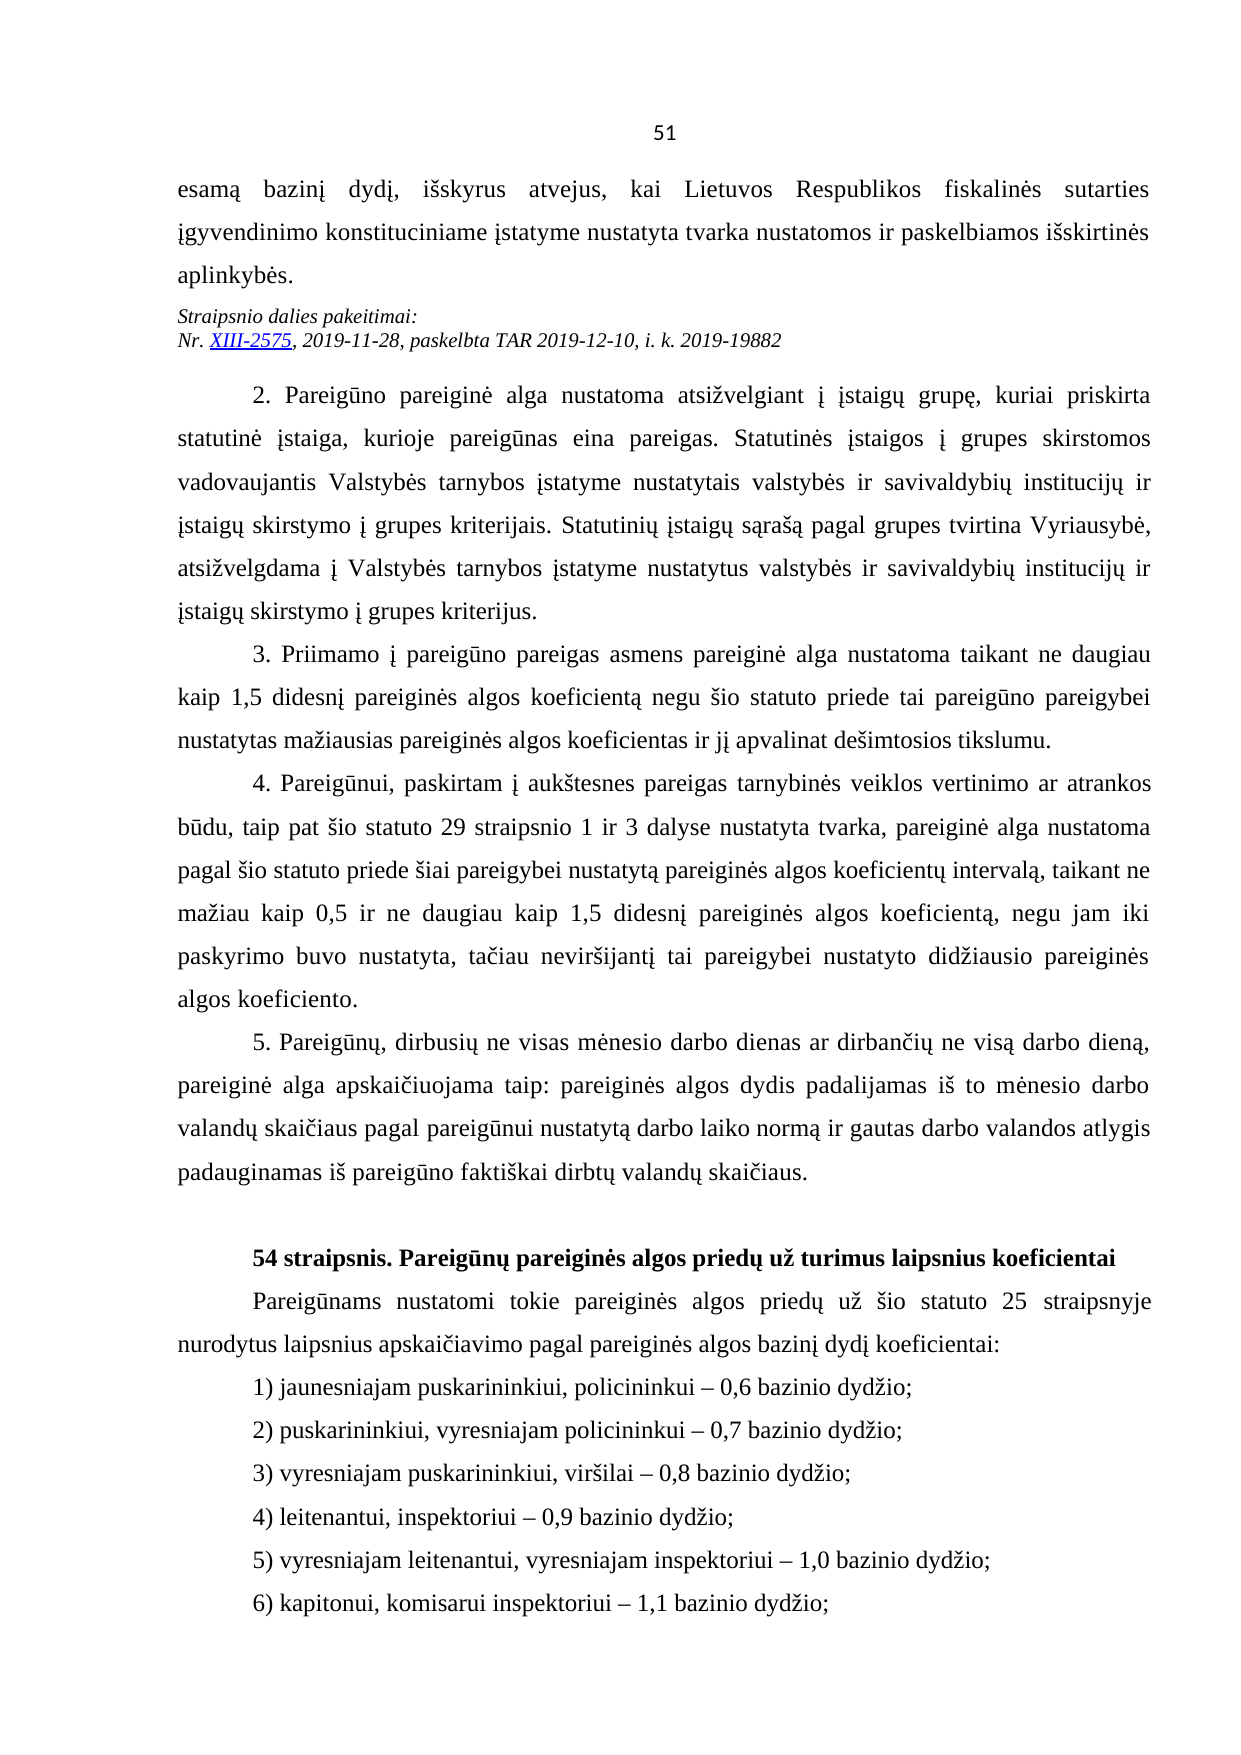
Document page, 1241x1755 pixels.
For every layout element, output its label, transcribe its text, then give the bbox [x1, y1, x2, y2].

text esamą bazinį dydį, išskyrus atvejus, kai Lietuvos Respublikos fiskalinės sutarties įgyvendinimo konstituciniame įstatyme nustatyta tvarka nustatomos ir paskelbiamos išskirtinės aplinkybės. [177, 174, 1152, 289]
text 4. Pareigūnui, paskirtam į aukštesnes pareigas tarnybinės veiklos vertinimo ar atrankos būdu, taip pat šio statuto 29 straipsnio 1 ir 3 dalyse nustatyta tvarka, pareiginė alga nustatoma pagal šio statuto priede šiai pareigybei nustatytą pareiginės algos koeficientų intervalą, taikant ne mažiau kaip 0,5 ir ne daugiau kaip 1,5 didesnį pareiginės algos koeficientą, negu jam iki paskyrimo buvo nustatyta, tačiau neviršijantį tai pareigybei nustatyto didžiausio pareiginės algos koeficiento. [177, 768, 1152, 1013]
text 3. Priimamo į pareigūno pareigas asmens pareiginė alga nustatoma taikant ne daugiau kaip 1,5 didesnį pareiginės algos koeficientą negu šio statuto priede tai pareigūno pareigybei nustatytas mažiausias pareiginės algos koeficientas ir jį apvalinat dešimtosios tikslumu. [177, 639, 1152, 754]
text 3) vyresniajam puskarininkiui, viršilai – 0,8 bazinio dydžio; [177, 1458, 1152, 1487]
text Nr. XIII-2575, 2019-11-28, paskelbta TAR 2019-12-10, i. k. 2019-19882 [177, 328, 1152, 352]
text 5. Pareigūnų, dirbusių ne visas mėnesio darbo dienas ar dirbančių ne visą darbo dieną, pareiginė alga apskaičiuojama taip: pareiginės algos dydis padalijamas iš to mėnesio darbo valandų skaičiaus pagal pareigūnui nustatytą darbo laiko normą ir gautas darbo valandos atlygis padauginamas iš pareigūno faktiškai dirbtų valandų skaičiaus. [177, 1027, 1152, 1185]
text 5) vyresniajam leitenantui, vyresniajam inspektoriui – 1,0 bazinio dydžio; [177, 1545, 1152, 1573]
text Pareigūnams nustatomi tokie pareiginės algos priedų už šio statuto 25 straipsnyje nurodytus laipsnius apskaičiavimo pagal pareiginės algos bazinį dydį koeficientai: [177, 1286, 1152, 1358]
text 6) kapitonui, komisarui inspektoriui – 1,1 bazinio dydžio; [177, 1588, 1152, 1617]
text 2) puskarininkiui, vyresniajam policininkui – 0,7 bazinio dydžio; [177, 1415, 1152, 1444]
text 1) jaunesniajam puskarininkiui, policininkui – 0,6 bazinio dydžio; [177, 1372, 1152, 1401]
text Straipsnio dalies pakeitimai: [177, 303, 1152, 328]
text 54 straipsnis. Pareigūnų pareiginės algos priedų už turimus laipsnius koeficientai [177, 1243, 1152, 1272]
text 2. Pareigūno pareiginė alga nustatoma atsižvelgiant į įstaigų grupę, kuriai priskirta statutinė įstaiga, kurioje pareigūnas eina pareigas. Statutinės įstaigos į grupes skirstomos vadovaujantis Valstybės tarnybos įstatyme nustatytais valstybės ir savivaldybių institucijų ir įstaigų skirstymo į grupes kriterijais. Statutinių įstaigų sąrašą pagal grupes tvirtina Vyriausybė, atsižvelgdama į Valstybės tarnybos įstatyme nustatytus valstybės ir savivaldybių institucijų ir įstaigų skirstymo į grupes kriterijus. [177, 380, 1152, 625]
text 4) leitenantui, inspektoriui – 0,9 bazinio dydžio; [177, 1502, 1152, 1530]
